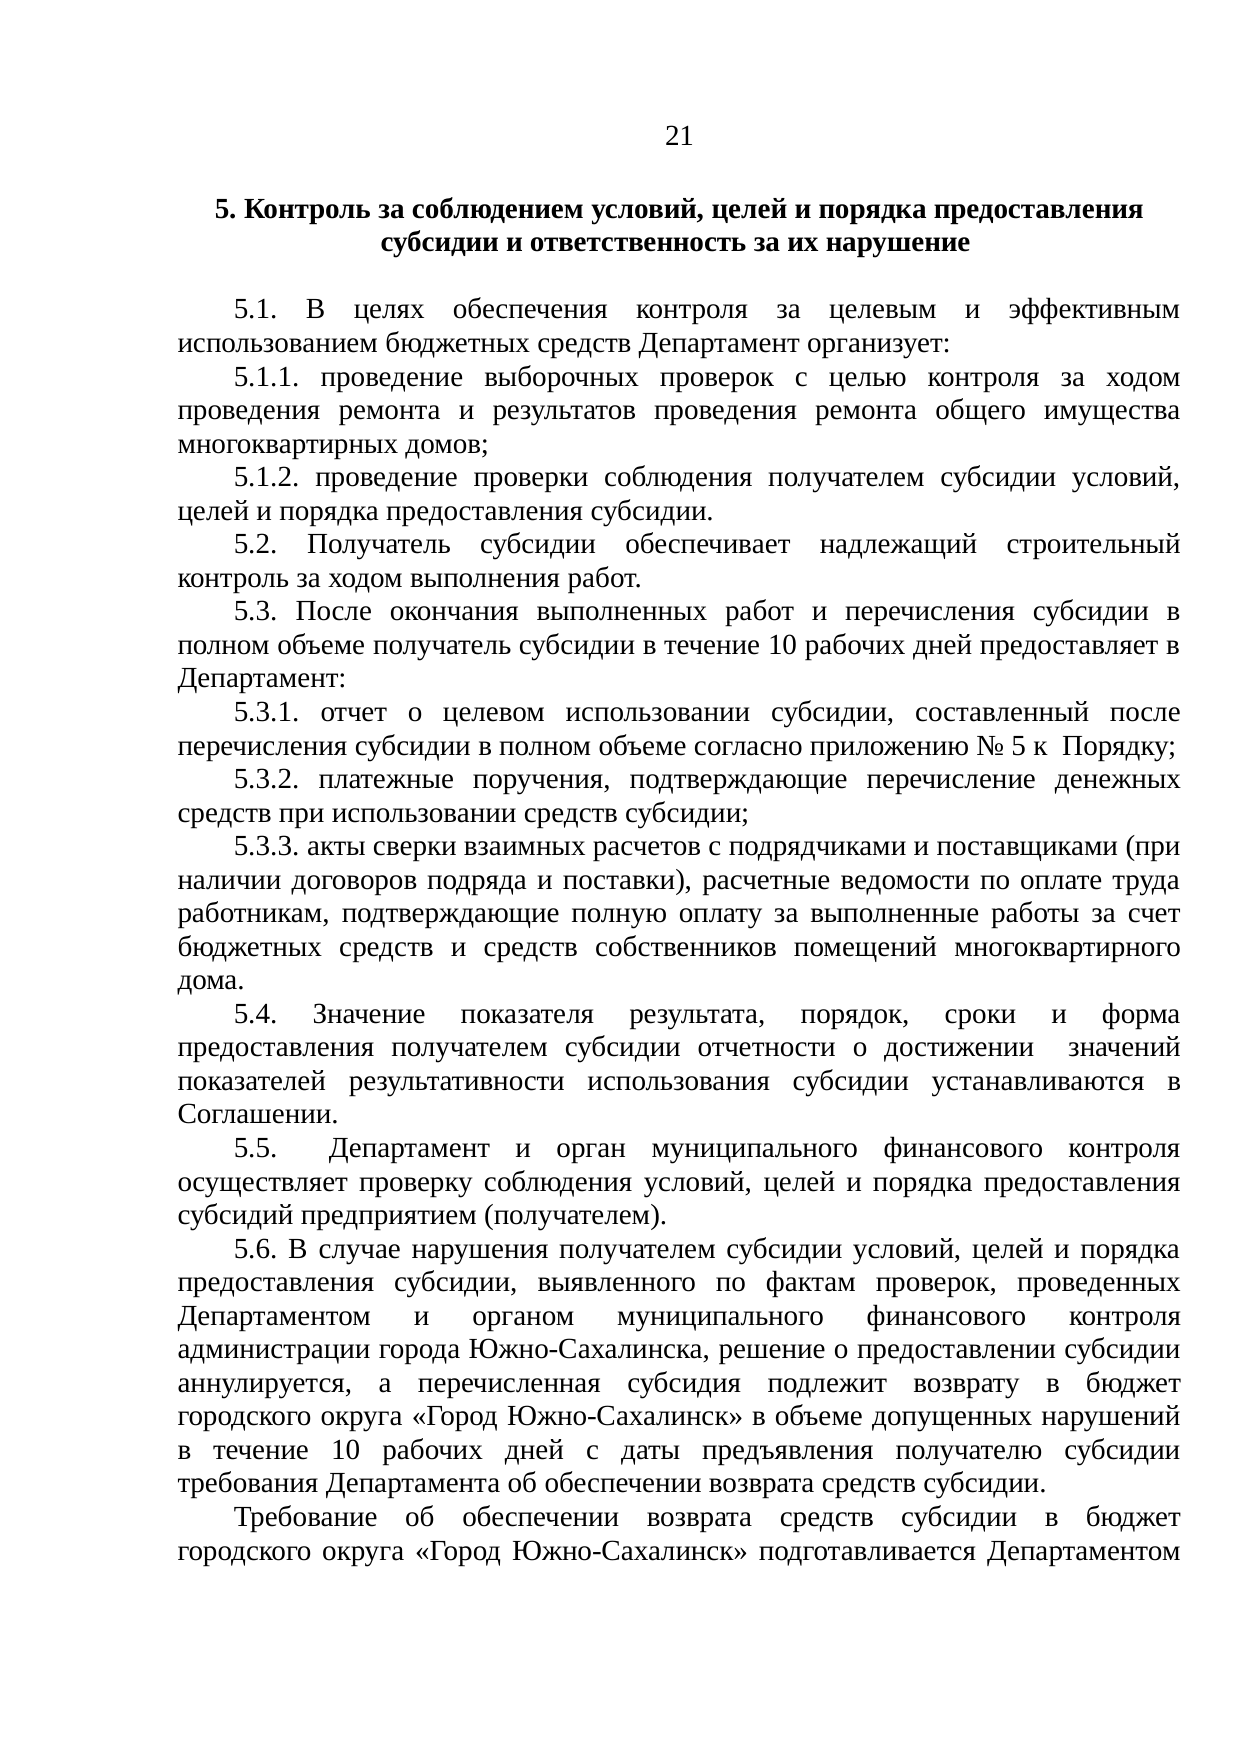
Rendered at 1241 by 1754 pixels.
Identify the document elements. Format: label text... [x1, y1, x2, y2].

text 5.5. Департамент и орган муниципального финансового контроля осуществляет проверку соблюдения условий, целей и порядка предоставления субсидий предприятием (получателем). [177, 1130, 1181, 1231]
text 5.2. Получатель субсидии обеспечивает надлежащий строительный контроль за ходом выполнения работ. [177, 527, 1181, 594]
text 5.3.3. акты сверки взаимных расчетов с подрядчиками и поставщиками (при наличии договоров подряда и поставки), расчетные ведомости по оплате труда работникам, подтверждающие полную оплату за выполненные работы за счет бюджетных средств и средств собственников помещений многоквартирного дома. [177, 828, 1181, 996]
text 5.3. После окончания выполненных работ и перечисления субсидии в полном объеме получатель субсидии в течение 10 рабочих дней предоставляет в Департамент: [177, 594, 1181, 694]
text 5.4. Значение показателя результата, порядок, сроки и форма предоставления получателем субсидии отчетности о достижении значений показателей результативности использования субсидии устанавливаются в Соглашении. [177, 996, 1181, 1130]
text 5.6. В случае нарушения получателем субсидии условий, целей и порядка предоставления субсидии, выявленного по фактам проверок, проведенных Департаментом и органом муниципального финансового контроля администрации города Южно-Сахалинска, решение о предоставлении субсидии аннулируется, а перечисленная субсидия подлежит возврату в бюджет городского округа «Город Южно-Сахалинск» в объеме допущенных нарушений в течение 10 рабочих дней с даты предъявления получателю субсидии требования Департамента об обеспечении возврата средств субсидии. [177, 1231, 1181, 1499]
text 5.3.1. отчет о целевом использовании субсидии, составленный после перечисления субсидии в полном объеме согласно приложению № 5 к Порядку; [177, 694, 1181, 761]
text Требование об обеспечении возврата средств субсидии в бюджет городского округа «Город Южно-Сахалинск» подготавливается Департаментом [177, 1499, 1181, 1566]
text 5.3.2. платежные поручения, подтверждающие перечисление денежных средств при использовании средств субсидии; [177, 761, 1181, 828]
text 5.1. В целях обеспечения контроля за целевым и эффективным использованием бюджетных средств Департамент организует: [177, 292, 1181, 359]
text 5.1.1. проведение выборочных проверок с целью контроля за ходом проведения ремонта и результатов проведения ремонта общего имущества многоквартирных домов; [177, 359, 1181, 459]
text 5. Контроль за соблюдением условий, целей и порядка предоставления субсидии и ответственность за их нарушение [177, 191, 1181, 258]
text 5.1.2. проведение проверки соблюдения получателем субсидии условий, целей и порядка предоставления субсидии. [177, 459, 1181, 527]
